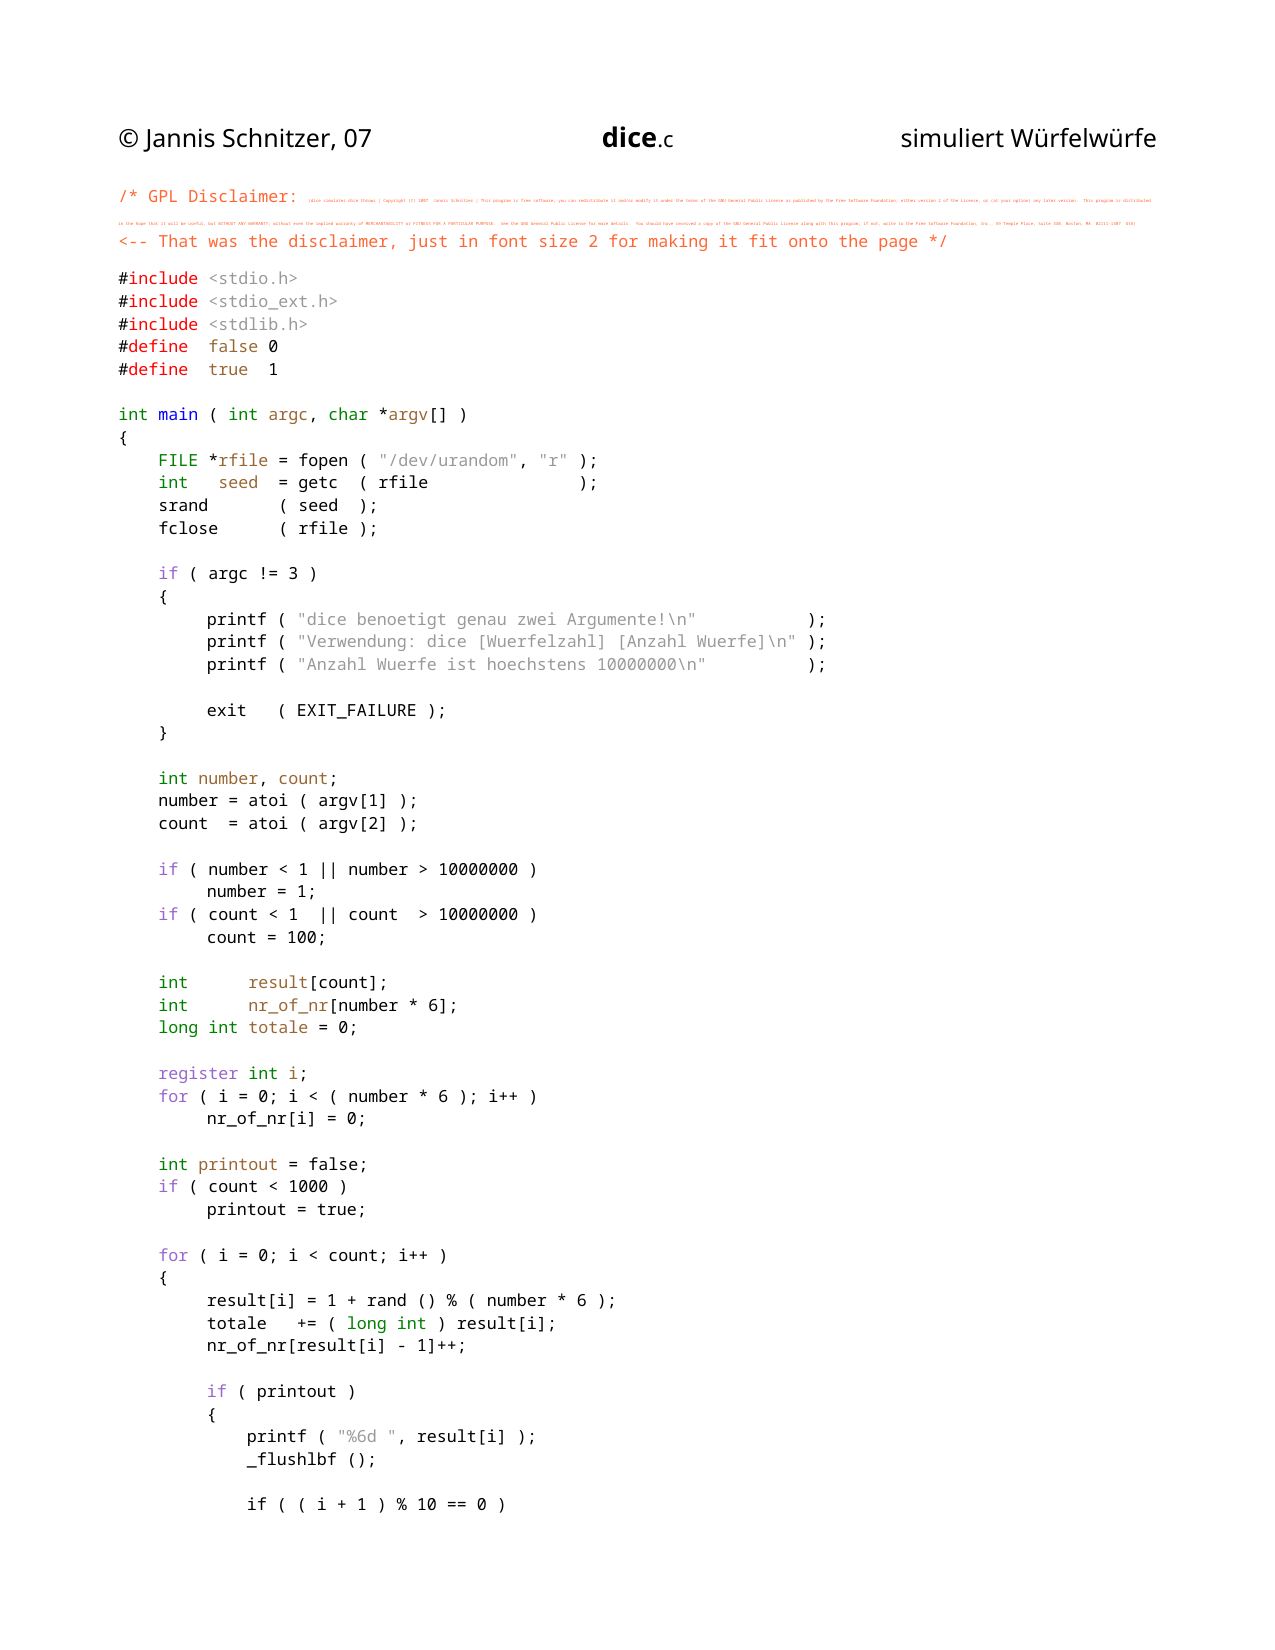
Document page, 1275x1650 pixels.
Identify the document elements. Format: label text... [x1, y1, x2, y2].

text long int totale = 0; [118, 1016, 1157, 1039]
text { [118, 426, 1157, 448]
text exit ( EXIT_FAILURE ); [118, 698, 1157, 721]
text #define false 0 [118, 335, 1157, 358]
text } [118, 721, 1157, 744]
text int seed = getc ( rfile ); [118, 471, 1157, 494]
text fclose ( rfile ); [118, 517, 1157, 539]
text { [118, 1266, 1157, 1289]
text int main ( int argc, char *argv[] ) [118, 403, 1157, 426]
text printf ( "Anzahl Wuerfe ist hoechstens 10000000\n" ); [118, 653, 1157, 676]
text printout = true; [118, 1198, 1157, 1221]
text printf ( "Verwendung: dice [Wuerfelzahl] [Anzahl Wuerfe]\n" ); [118, 630, 1157, 653]
text int nr_of_nr[number * 6]; [118, 993, 1157, 1016]
text register int i; [118, 1062, 1157, 1084]
text count = atoi ( argv[2] ); [118, 812, 1157, 834]
text for ( i = 0; i < count; i++ ) [118, 1243, 1157, 1266]
text number = atoi ( argv[1] ); [118, 789, 1157, 812]
text count = 100; [118, 925, 1157, 948]
text if ( count < 1000 ) [118, 1175, 1157, 1198]
text /* GPL Disclaimer: (dice simulates dice throws | Copyright (C) 2007 Jannis Schnitzer | This program is free software; you can redistribute it and/or modify it under the terms of the GNU General Public License as published by the Free Software Foundation; either version 2 of the License, or (at your option) any later version. This program is distributed in the hope that it will be useful, but WITHOUT ANY WARRANTY; without even the implied warranty of MERCHANTABILITY or FITNESS FOR A PARTICULAR PURPOSE. See the GNU General Public License for more details. You should have received a copy of the GNU General Public License along with this program; if not, write to the Free Software Foundation, Inc., 59 Temple Place, Suite 330, Boston, MA 02111-1307 USA) <-- That was the disclaimer, just in font size 2 for making it fit onto the page */ [118, 184, 1157, 253]
text printf ( "%6d ", result[i] ); [118, 1425, 1157, 1448]
text { [118, 1402, 1157, 1425]
text if ( count < 1 || count > 10000000 ) [118, 903, 1157, 925]
text int result[count]; [118, 971, 1157, 993]
text { [118, 585, 1157, 607]
text number = 1; [118, 880, 1157, 903]
text #include <stdlib.h> [118, 312, 1157, 335]
text for ( i = 0; i < ( number * 6 ); i++ ) [118, 1084, 1157, 1107]
text #include <stdio_ext.h> [118, 289, 1157, 312]
text #define true 1 [118, 358, 1157, 380]
text if ( printout ) [118, 1379, 1157, 1402]
text totale += ( long int ) result[i]; [118, 1311, 1157, 1334]
text result[i] = 1 + rand () % ( number * 6 ); [118, 1289, 1157, 1311]
text int printout = false; [118, 1152, 1157, 1175]
text printf ( "dice benoetigt genau zwei Argumente!\n" ); [118, 607, 1157, 630]
text if ( ( i + 1 ) % 10 == 0 ) [118, 1493, 1157, 1516]
text if ( number < 1 || number > 10000000 ) [118, 857, 1157, 880]
text srand ( seed ); [118, 494, 1157, 517]
text _flushlbf (); [118, 1448, 1157, 1470]
text #include <stdio.h> [118, 267, 1157, 289]
text FILE *rfile = fopen ( "/dev/urandom", "r" ); [118, 448, 1157, 471]
text if ( argc != 3 ) [118, 562, 1157, 585]
text int number, count; [118, 766, 1157, 789]
text nr_of_nr[i] = 0; [118, 1107, 1157, 1130]
text nr_of_nr[result[i] - 1]++; [118, 1334, 1157, 1357]
